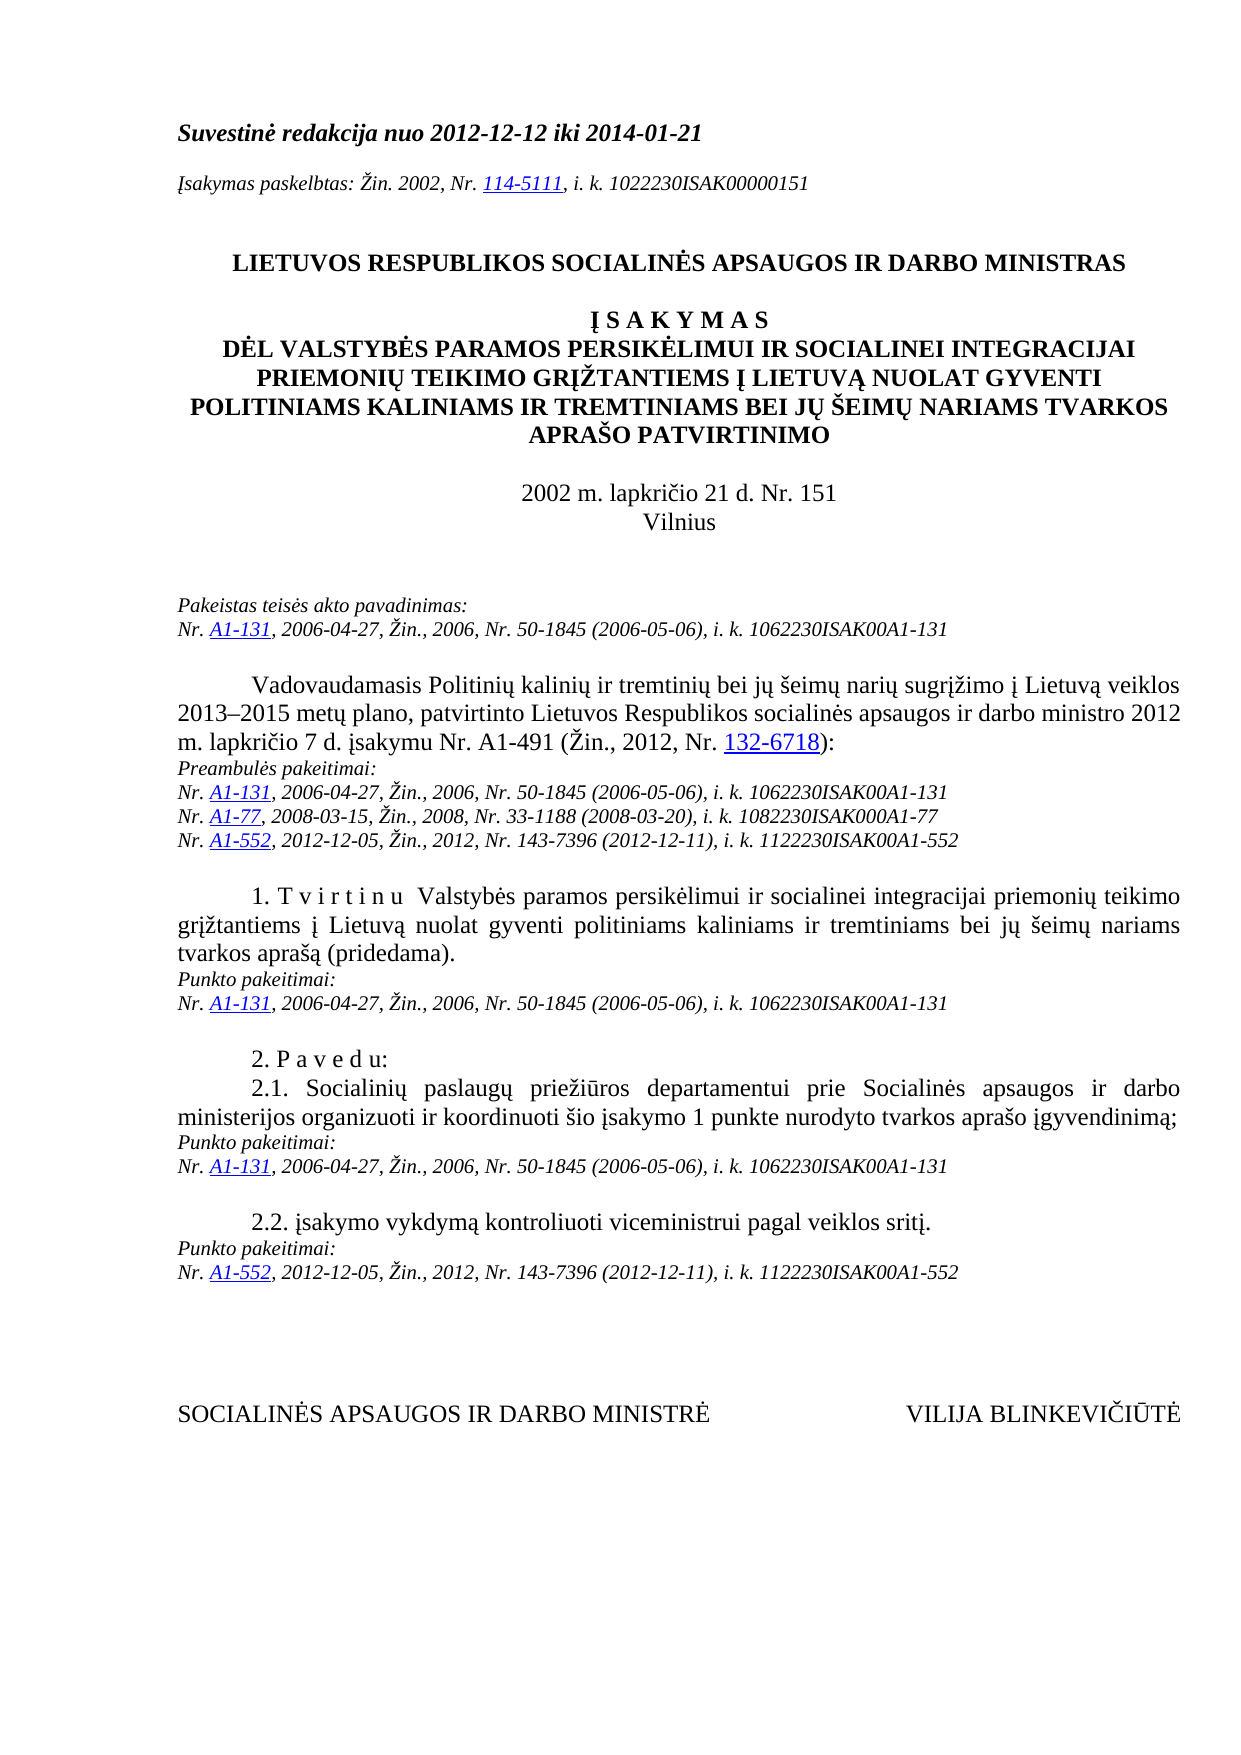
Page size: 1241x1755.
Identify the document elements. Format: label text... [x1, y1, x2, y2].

text 2.2. įsakymo vykdymą kontroliuoti viceministrui pagal veiklos sritį. [177, 1207, 1181, 1236]
text Nr. A1-131, 2006-04-27, Žin., 2006, Nr. 50-1845 (2006-05-06), i. k. 1062230ISAK00A1-131 [177, 991, 1181, 1015]
text Pakeistas teisės akto pavadinimas: [177, 593, 1181, 617]
text Nr. A1-552, 2012-12-05, Žin., 2012, Nr. 143-7396 (2012-12-11), i. k. 1122230ISAK00A1-552 [177, 828, 1181, 852]
text Nr. A1-131, 2006-04-27, Žin., 2006, Nr. 50-1845 (2006-05-06), i. k. 1062230ISAK00A1-131 [177, 780, 1181, 804]
text Nr. A1-552, 2012-12-05, Žin., 2012, Nr. 143-7396 (2012-12-11), i. k. 1122230ISAK00A1-552 [177, 1260, 1181, 1284]
text Suvestinė redakcija nuo 2012-12-12 iki 2014-01-21 [177, 118, 1181, 147]
text Nr. A1-131, 2006-04-27, Žin., 2006, Nr. 50-1845 (2006-05-06), i. k. 1062230ISAK00A1-131 [177, 1154, 1181, 1178]
text LIETUVOS RESPUBLIKOS SOCIALINĖS APSAUGOS IR DARBO MINISTRAS [177, 248, 1181, 277]
text Punkto pakeitimai: [177, 967, 1181, 991]
text Punkto pakeitimai: [177, 1130, 1181, 1154]
text Įsakymas paskelbtas: Žin. 2002, Nr. 114-5111, i. k. 1022230ISAK00000151 [177, 171, 1181, 195]
text Punkto pakeitimai: [177, 1236, 1181, 1260]
text Nr. A1-131, 2006-04-27, Žin., 2006, Nr. 50-1845 (2006-05-06), i. k. 1062230ISAK00A1-131 [177, 617, 1181, 641]
text 2002 m. lapkričio 21 d. Nr. 151 [177, 478, 1181, 507]
text Vadovaudamasis Politinių kalinių ir tremtinių bei jų šeimų narių sugrįžimo į Lietuvą veiklos 2013–2015 metų plano, patvirtinto Lietuvos Respublikos socialinės apsaugos ir darbo ministro 2012 m. lapkričio 7 d. įsakymu Nr. A1-491 (Žin., 2012, Nr. 132-6718): [177, 670, 1181, 756]
text DĖL VALSTYBĖS PARAMOS PERSIKĖLIMUI IR SOCIALINEI INTEGRACIJAI PRIEMONIŲ TEIKIMO GRĮŽTANTIEMS Į LIETUVĄ NUOLAT GYVENTI POLITINIAMS KALINIAMS IR TREMTINIAMS BEI JŲ ŠEIMŲ NARIAMS TVARKOS APRAŠO PATVIRTINIMO [177, 334, 1181, 449]
text 1. Tvirtinu Valstybės paramos persikėlimui ir socialinei integracijai priemonių teikimo grįžtantiems į Lietuvą nuolat gyventi politiniams kaliniams ir tremtiniams bei jų šeimų nariams tvarkos aprašą (pridedama). [177, 881, 1181, 967]
text SOCIALINĖS APSAUGOS IR DARBO MINISTRĖ VILIJA BLINKEVIČIŪTĖ [177, 1399, 1181, 1428]
text 2.1. Socialinių paslaugų priežiūros departamentui prie Socialinės apsaugos ir darbo ministerijos organizuoti ir koordinuoti šio įsakymo 1 punkte nurodyto tvarkos aprašo įgyvendinimą; [177, 1073, 1181, 1130]
text 2. Pavedu: [177, 1044, 1181, 1073]
text Preambulės pakeitimai: [177, 756, 1181, 780]
text Į S A K Y M A S [177, 305, 1181, 334]
text Nr. A1-77, 2008-03-15, Žin., 2008, Nr. 33-1188 (2008-03-20), i. k. 1082230ISAK000A1-77 [177, 804, 1181, 828]
text Vilnius [177, 507, 1181, 535]
